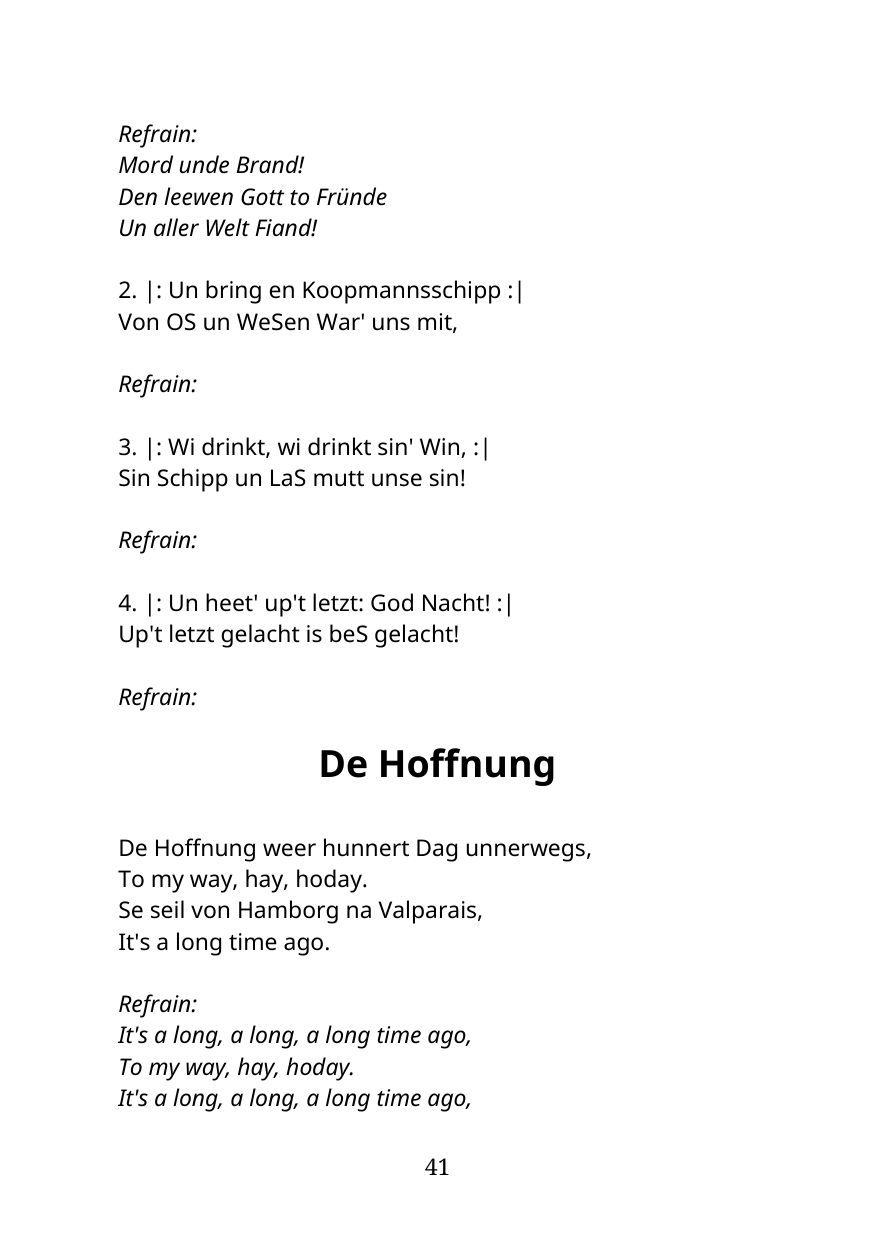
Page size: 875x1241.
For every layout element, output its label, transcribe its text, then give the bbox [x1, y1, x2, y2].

text De Hoffnung weer hunnert Dag unnerwegs, [118, 832, 756, 863]
text 4. |: Un heet' up't letzt: God Nacht! :| Up't letzt gelacht is beS gelacht! [118, 587, 756, 649]
text 3. |: Wi drinkt, wi drinkt sin' Win, :| Sin Schipp un LaS mutt unse sin! [118, 431, 756, 493]
text To my way, hay, hoday. [118, 863, 756, 894]
text Refrain: [118, 988, 756, 1019]
text 2. |: Un bring en Koopmannsschipp :| Von OS un WeSen War' uns mit, [118, 274, 756, 337]
text Refrain: [118, 524, 756, 556]
text Refrain: Mord unde Brand! Den leewen Gott to Fründe Un aller Welt Fiand! [118, 118, 756, 243]
text It's a long time ago. [118, 925, 756, 957]
subtitle De Hoffnung [118, 737, 756, 788]
text It's a long, a long, a long time ago, [118, 1019, 756, 1050]
text Refrain: [118, 681, 756, 712]
text It's a long, a long, a long time ago, [118, 1082, 756, 1113]
text Refrain: [118, 368, 756, 399]
text Se seil von Hamborg na Valparais, [118, 894, 756, 925]
text To my way, hay, hoday. [118, 1050, 756, 1082]
